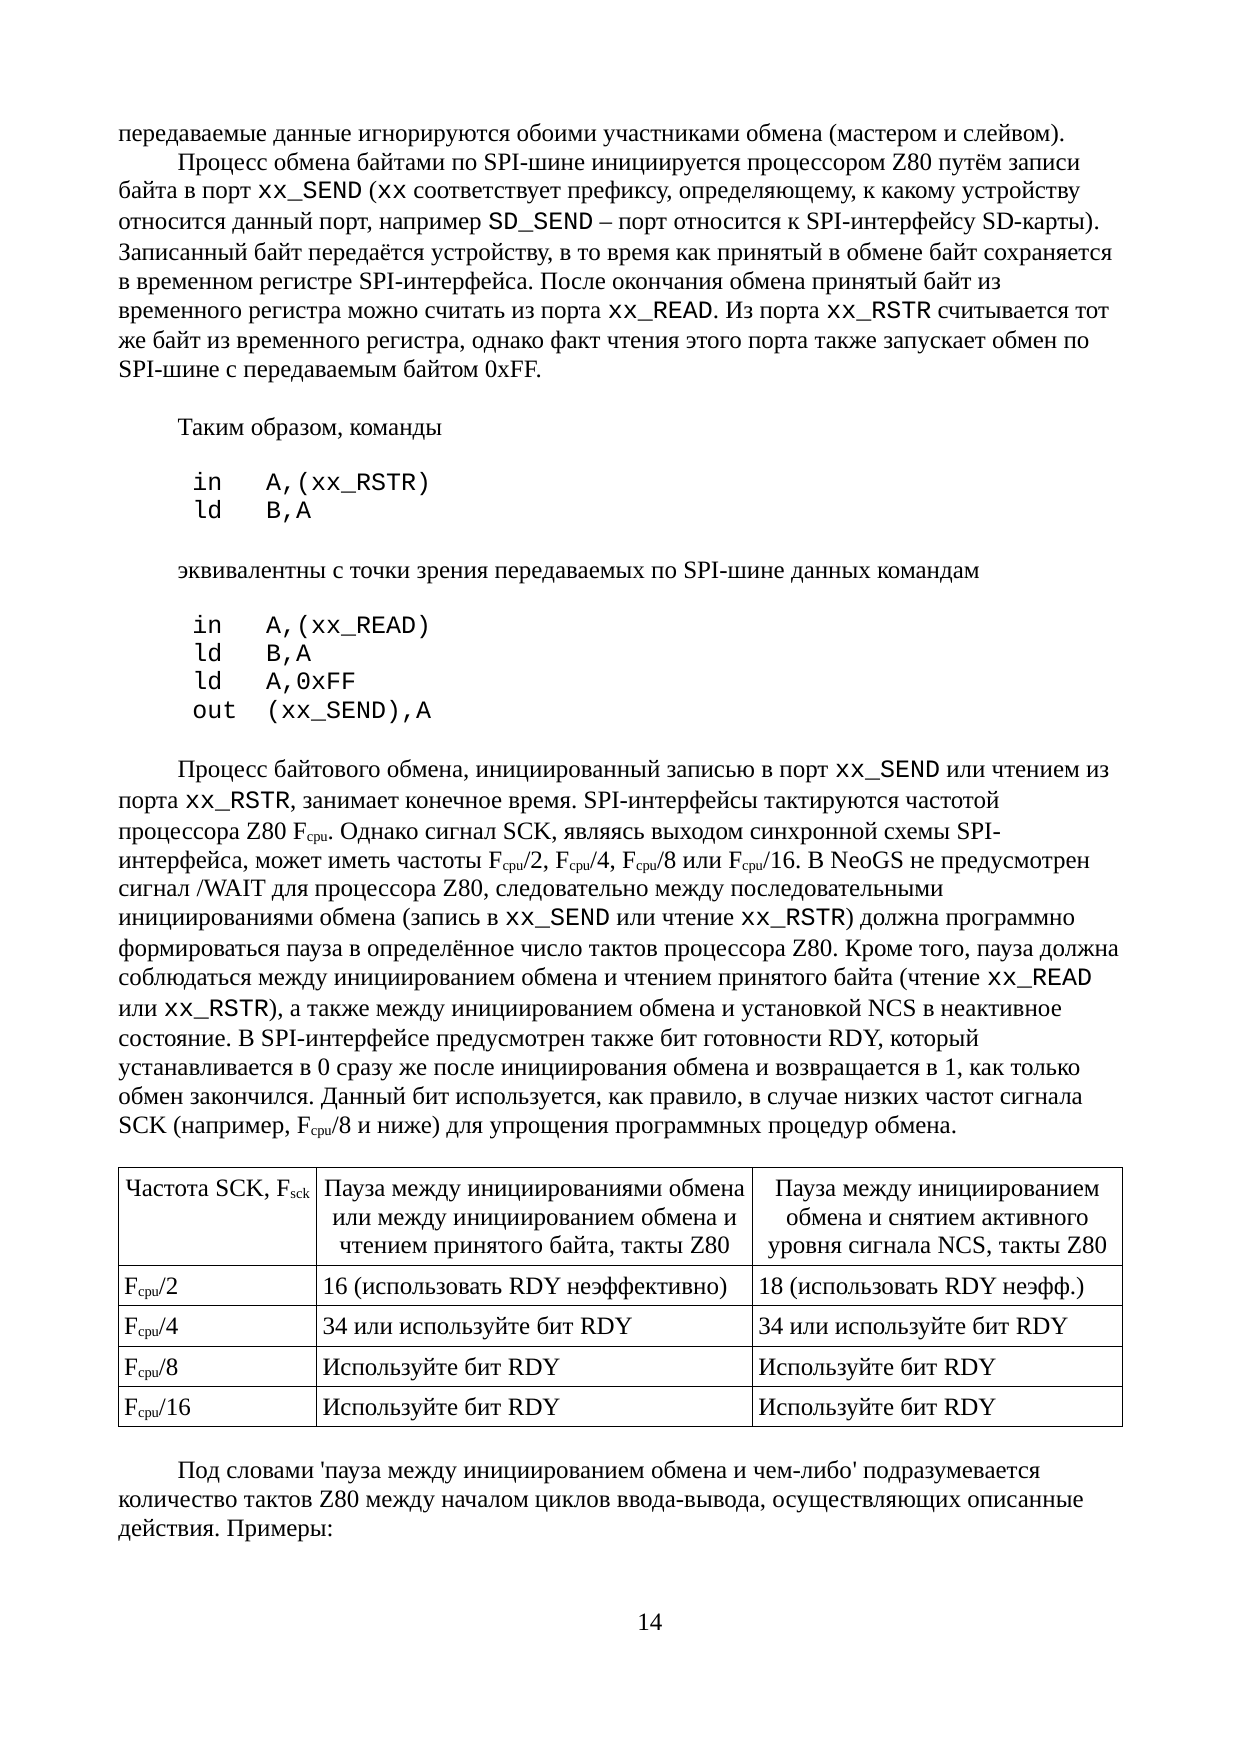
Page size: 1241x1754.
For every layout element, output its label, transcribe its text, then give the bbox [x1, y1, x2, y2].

table_header Пауза между инициированиями обмена или между инициированием обмена и чтением принятого байта, такты Z80 [317, 1168, 752, 1265]
table_cell Используйте бит RDY [753, 1387, 1122, 1426]
text Процесс байтового обмена, инициированный записью в порт xx_SEND или чтением из порта xx_RSTR, занимает конечное время. SPI-интерфейсы тактируются частотой процессора Z80 Fcpu. Однако сигнал SCK, являясь выходом синхронной схемы SPI-интерфейса, может иметь частоты Fcpu/2, Fcpu/4, Fcpu/8 или Fcpu/16. В NeoGS не предусмотрен сигнал /WAIT для процессора Z80, следовательно между последовательными инициированиями обмена (запись в xx_SEND или чтение xx_RSTR) должна программно формироваться пауза в определённое число тактов процессора Z80. Кроме того, пауза должна соблюдаться между инициированием обмена и чтением принятого байта (чтение xx_READ или xx_RSTR), а также между инициированием обмена и установкой NCS в неактивное состояние. В SPI-интерфейсе предусмотрен также бит готовности RDY, который устанавливается в 0 сразу же после инициирования обмена и возвращается в 1, как только обмен закончился. Данный бит используется, как правило, в случае низких частот сигнала SCK (например, Fcpu/8 и ниже) для упрощения программных процедур обмена. [118, 754, 1122, 1138]
table_cell Используйте бит RDY [317, 1387, 752, 1426]
table_cell Fcpu/2 [119, 1266, 316, 1305]
text in A,(xx_RSTR) [118, 469, 1122, 498]
table_header Пауза между инициированием обмена и снятием активного уровня сигнала NCS, такты Z80 [753, 1168, 1122, 1265]
table_cell Используйте бит RDY [753, 1347, 1122, 1386]
table_cell Используйте бит RDY [317, 1347, 752, 1386]
table_cell 16 (использовать RDY неэффективно) [317, 1266, 752, 1305]
table_cell Fcpu/8 [119, 1347, 316, 1386]
text out (xx_SEND),A [118, 697, 1122, 726]
table_cell 34 или используйте бит RDY [753, 1306, 1122, 1346]
text ld B,A [118, 498, 1122, 526]
table_header Частота SCK, Fsck [119, 1168, 316, 1265]
text Таким образом, команды [118, 412, 1122, 441]
table_cell 34 или используйте бит RDY [317, 1306, 752, 1346]
table_cell 18 (использовать RDY неэфф.) [753, 1266, 1122, 1305]
text эквивалентны с точки зрения передаваемых по SPI-шине данных командам [118, 555, 1122, 583]
text передаваемые данные игнорируются обоими участниками обмена (мастером и слейвом). [118, 118, 1122, 147]
table_cell Fcpu/4 [119, 1306, 316, 1346]
text Процесс обмена байтами по SPI-шине инициируется процессором Z80 путём записи байта в порт xx_SEND (xx соответствует префиксу, определяющему, к какому устройству относится данный порт, например SD_SEND – порт относится к SPI-интерфейсу SD-карты). Записанный байт передаётся устройству, в то время как принятый в обмене байт сохраняется в временном регистре SPI-интерфейса. После окончания обмена принятый байт из временного регистра можно считать из порта xx_READ. Из порта xx_RSTR считывается тот же байт из временного регистра, однако факт чтения этого порта также запускает обмен по SPI-шине с передаваемым байтом 0xFF. [118, 147, 1122, 383]
text ld B,A [118, 641, 1122, 669]
text in A,(xx_READ) [118, 612, 1122, 641]
text ld A,0xFF [118, 669, 1122, 697]
table_cell Fcpu/16 [119, 1387, 316, 1426]
text Под словами 'пауза между инициированием обмена и чем-либо' подразумевается количество тактов Z80 между началом циклов ввода-вывода, осуществляющих описанные действия. Примеры: [118, 1455, 1122, 1541]
